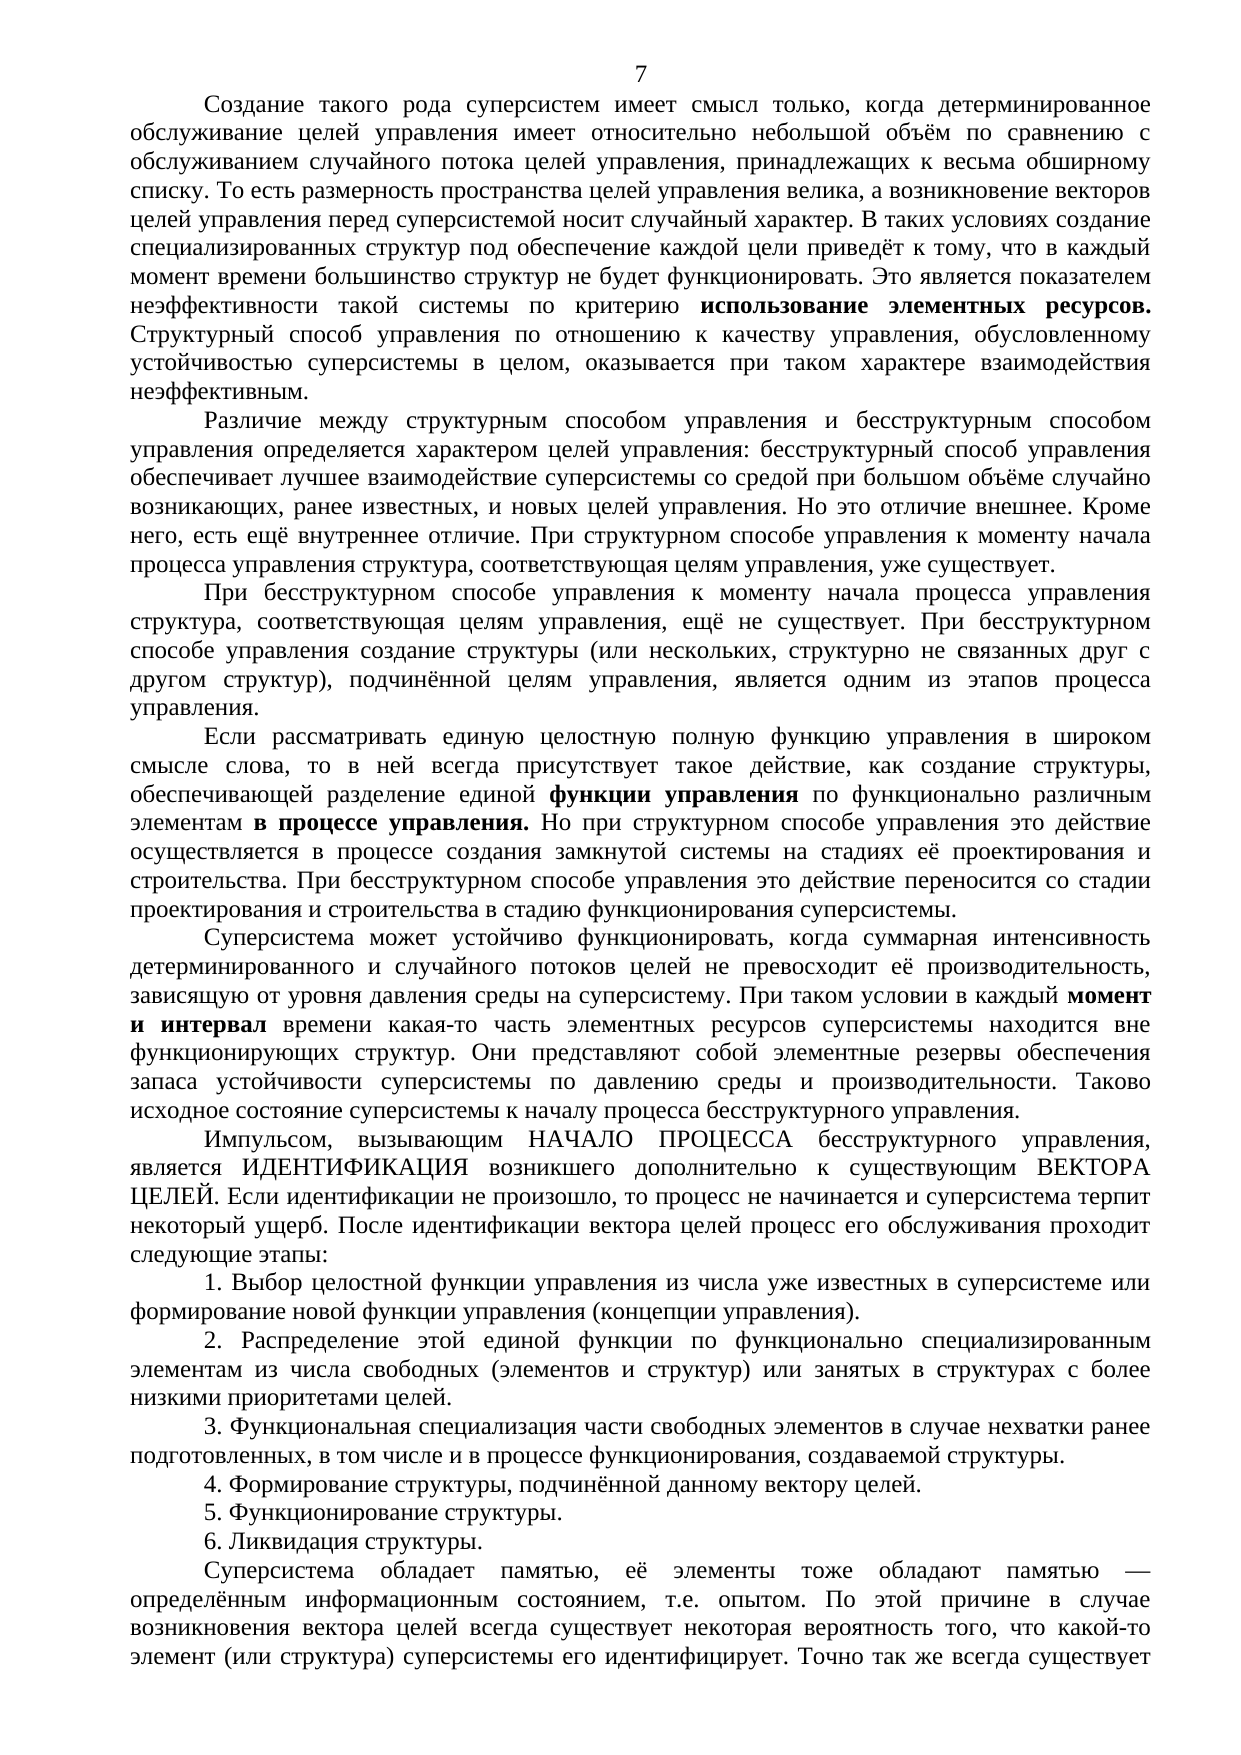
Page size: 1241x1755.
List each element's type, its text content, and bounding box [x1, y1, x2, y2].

text 3. Функциональная специализация части свободных элементов в случае нехватки ранее подготовленных, в том числе и в процессе функционирования, создаваемой структуры. [130, 1411, 1152, 1469]
text 6. Ликвидация структуры. [130, 1526, 1152, 1555]
text 2. Распределение этой единой функции по функционально специализированным элементам из числа свободных (элементов и структур) или занятых в структурах с более низкими приоритетами целей. [130, 1325, 1152, 1411]
text 4. Формирование структуры, подчинённой данному вектору целей. [130, 1469, 1152, 1497]
text 1. Выбор целостной функции управления из числа уже известных в суперсистеме или формирование новой функции управления (концепции управления). [130, 1267, 1152, 1325]
text Если рассматривать единую целостную полную функцию управления в широком смысле слова, то в ней всегда присутствует такое действие, как создание структуры, обеспечивающей разделение единой функции управления по функционально различным элементам в процессе управления. Но при структурном способе управления это действие осуществляется в процессе создания замкнутой системы на стадиях её проектирования и строительства. При бесструктурном способе управления это действие переносится со стадии проектирования и строительства в стадию функционирования суперсистемы. [130, 721, 1152, 922]
text Импульсом, вызывающим НАЧАЛО ПРОЦЕССА бесструктурного управления, является ИДЕНТИФИКАЦИЯ возникшего дополнительно к существующим ВЕКТОРА ЦЕЛЕЙ. Если идентификации не произошло, то процесс не начинается и суперсистема терпит некоторый ущерб. После идентификации вектора целей процесс его обслуживания проходит следующие этапы: [130, 1124, 1152, 1267]
text Суперсистема может устойчиво функционировать, когда суммарная интенсивность детерминированного и случайного потоков целей не превосходит её производительность, зависящую от уровня давления среды на суперсистему. При таком условии в каждый момент и интервал времени какая-то часть элементных ресурсов суперсистемы находится вне функционирующих структур. Они представляют собой элементные резервы обеспечения запаса устойчивости суперсистемы по давлению среды и производительности. Таково исходное состояние суперсистемы к началу процесса бесструктурного управления. [130, 922, 1152, 1124]
text 5. Функционирование структуры. [130, 1497, 1152, 1526]
text Суперсистема обладает памятью, её элементы тоже обладают памятью — определённым информационным состоянием, т.е. опытом. По этой причине в случае возникновения вектора целей всегда существует некоторая вероятность того, что какой-то элемент (или структура) суперсистемы его идентифицирует. Точно так же всегда существует [130, 1555, 1152, 1670]
text При бесструктурном способе управления к моменту начала процесса управления структура, соответствующая целям управления, ещё не существует. При бесструктурном способе управления создание структуры (или нескольких, структурно не связанных друг с другом структур), подчинённой целям управления, является одним из этапов процесса управления. [130, 577, 1152, 721]
text Различие между структурным способом управления и бесструктурным способом управления определяется характером целей управления: бесструктурный способ управления обеспечивает лучшее взаимодействие суперсистемы со средой при большом объёме случайно возникающих, ранее известных, и новых целей управления. Но это отличие внешнее. Кроме него, есть ещё внутреннее отличие. При структурном способе управления к моменту начала процесса управления структура, соответствующая целям управления, уже существует. [130, 405, 1152, 577]
text Создание такого рода суперсистем имеет смысл только, когда детерминированное обслуживание целей управления имеет относительно небольшой объём по сравнению с обслуживанием случайного потока целей управления, принадлежащих к весьма обширному списку. То есть размерность пространства целей управления велика, а возникновение векторов целей управления перед суперсистемой носит случайный характер. В таких условиях создание специализированных структур под обеспечение каждой цели приведёт к тому, что в каждый момент времени большинство структур не будет функционировать. Это является показателем неэффективности такой системы по критерию использование элементных ресурсов. Структурный способ управления по отношению к качеству управления, обусловленному устойчивостью суперсистемы в целом, оказывается при таком характере взаимодействия неэффективным. [130, 89, 1152, 405]
